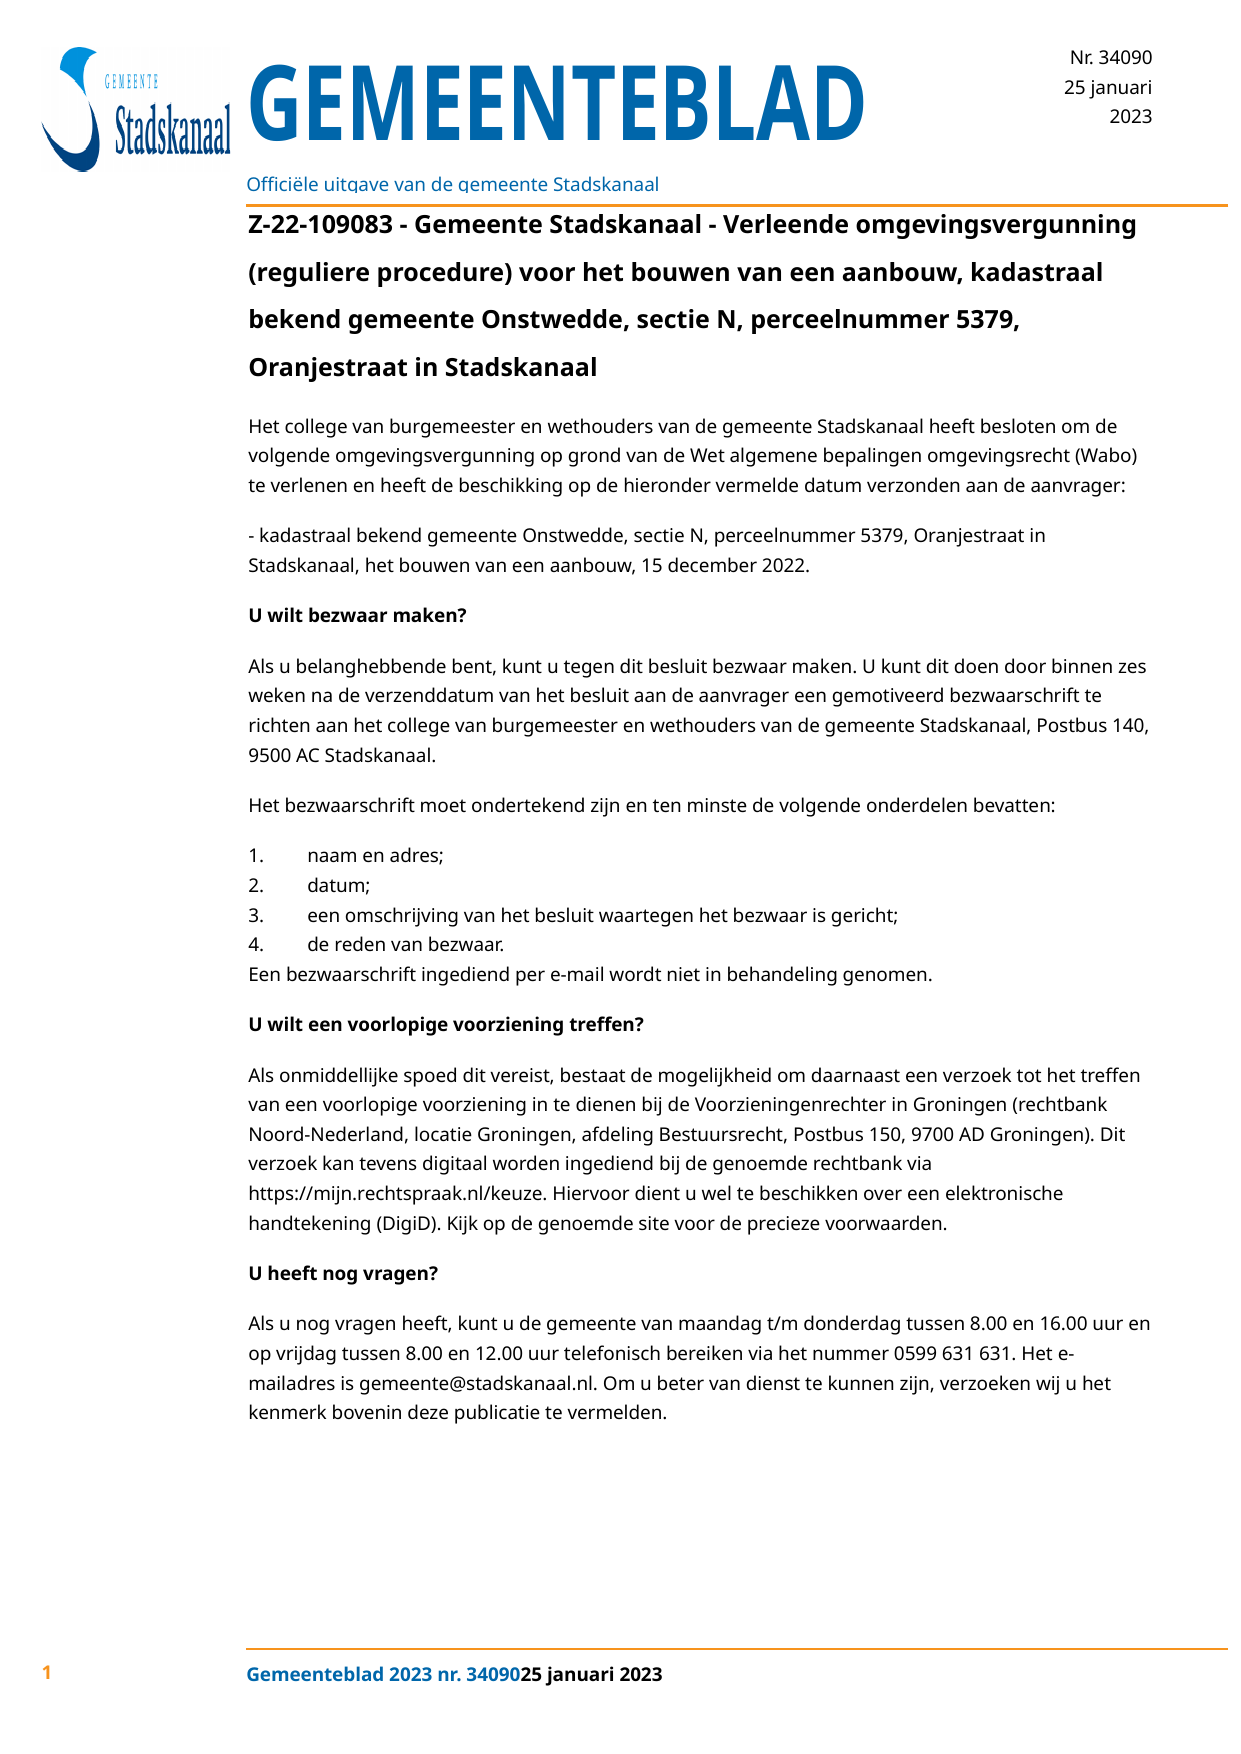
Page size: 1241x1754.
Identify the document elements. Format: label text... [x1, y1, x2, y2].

text Als u belanghebbende bent, kunt u tegen dit besluit bezwaar maken. U kunt dit doen door binnen zes weken na de verzenddatum van het besluit aan de aanvrager een gemotiveerd bezwaarschrift te richten aan het college van burgemeester en wethouders van de gemeente Stadskanaal, Postbus 140, 9500 AC Stadskanaal. [248, 653, 1152, 768]
text Als onmiddellijke spoed dit vereist, bestaat de mogelijkheid om daarnaast een verzoek tot het treffen van een voorlopige voorziening in te dienen bij de Voorzieningenrechter in Groningen (rechtbank Noord-Nederland, locatie Groningen, afdeling Bestuursrecht, Postbus 150, 9700 AD Groningen). Dit verzoek kan tevens digitaal worden ingediend bij de genoemde rechtbank via https://mijn.rechtspraak.nl/keuze. Hiervoor dient u wel te beschikken over een elektronische handtekening (DigiD). Kijk op de genoemde site voor de precieze voorwaarden. [248, 1062, 1152, 1236]
list naam en adres; [248, 843, 1152, 868]
picture [41, 47, 231, 172]
text U wilt bezwaar maken? [248, 603, 1152, 628]
text Als u nog vragen heeft, kunt u de gemeente van maandag t/m donderdag tussen 8.00 en 16.00 uur en op vrijdag tussen 8.00 en 12.00 uur telefonisch bereiken via het nummer 0599 631 631. Het e-mailadres is gemeente@stadskanaal.nl. Om u beter van dienst te kunnen zijn, verzoeken wij u het kenmerk bovenin deze publicatie te vermelden. [248, 1311, 1152, 1425]
text Een bezwaarschrift ingediend per e-mail wordt niet in behandeling genomen. [248, 961, 1152, 987]
text Z-22-109083 - Gemeente Stadskanaal - Verleende omgevingsvergunning (reguliere procedure) voor het bouwen van een aanbouw, kadastraal bekend gemeente Onstwedde, sectie N, perceelnummer 5379, Oranjestraat in Stadskanaal [248, 207, 1152, 384]
list datum; [248, 872, 1152, 898]
text - kadastraal bekend gemeente Onstwedde, sectie N, perceelnummer 5379, Oranjestraat in Stadskanaal, het bouwen van een aanbouw, 15 december 2022. [248, 523, 1152, 578]
text U wilt een voorlopige voorziening treffen? [248, 1011, 1152, 1037]
text Het bezwaarschrift moet ondertekend zijn en ten minste de volgende onderdelen bevatten: [248, 792, 1152, 818]
text Het college van burgemeester en wethouders van de gemeente Stadskanaal heeft besloten om de volgende omgevingsvergunning op grond van de Wet algemene bepalingen omgevingsrecht (Wabo) te verlenen en heeft de beschikking op de hieronder vermelde datum verzonden aan de aanvrager: [248, 413, 1152, 498]
text U heeft nog vragen? [248, 1260, 1152, 1286]
list de reden van bezwaar. [248, 931, 1152, 957]
list een omschrijving van het besluit waartegen het bezwaar is gericht; [248, 902, 1152, 928]
